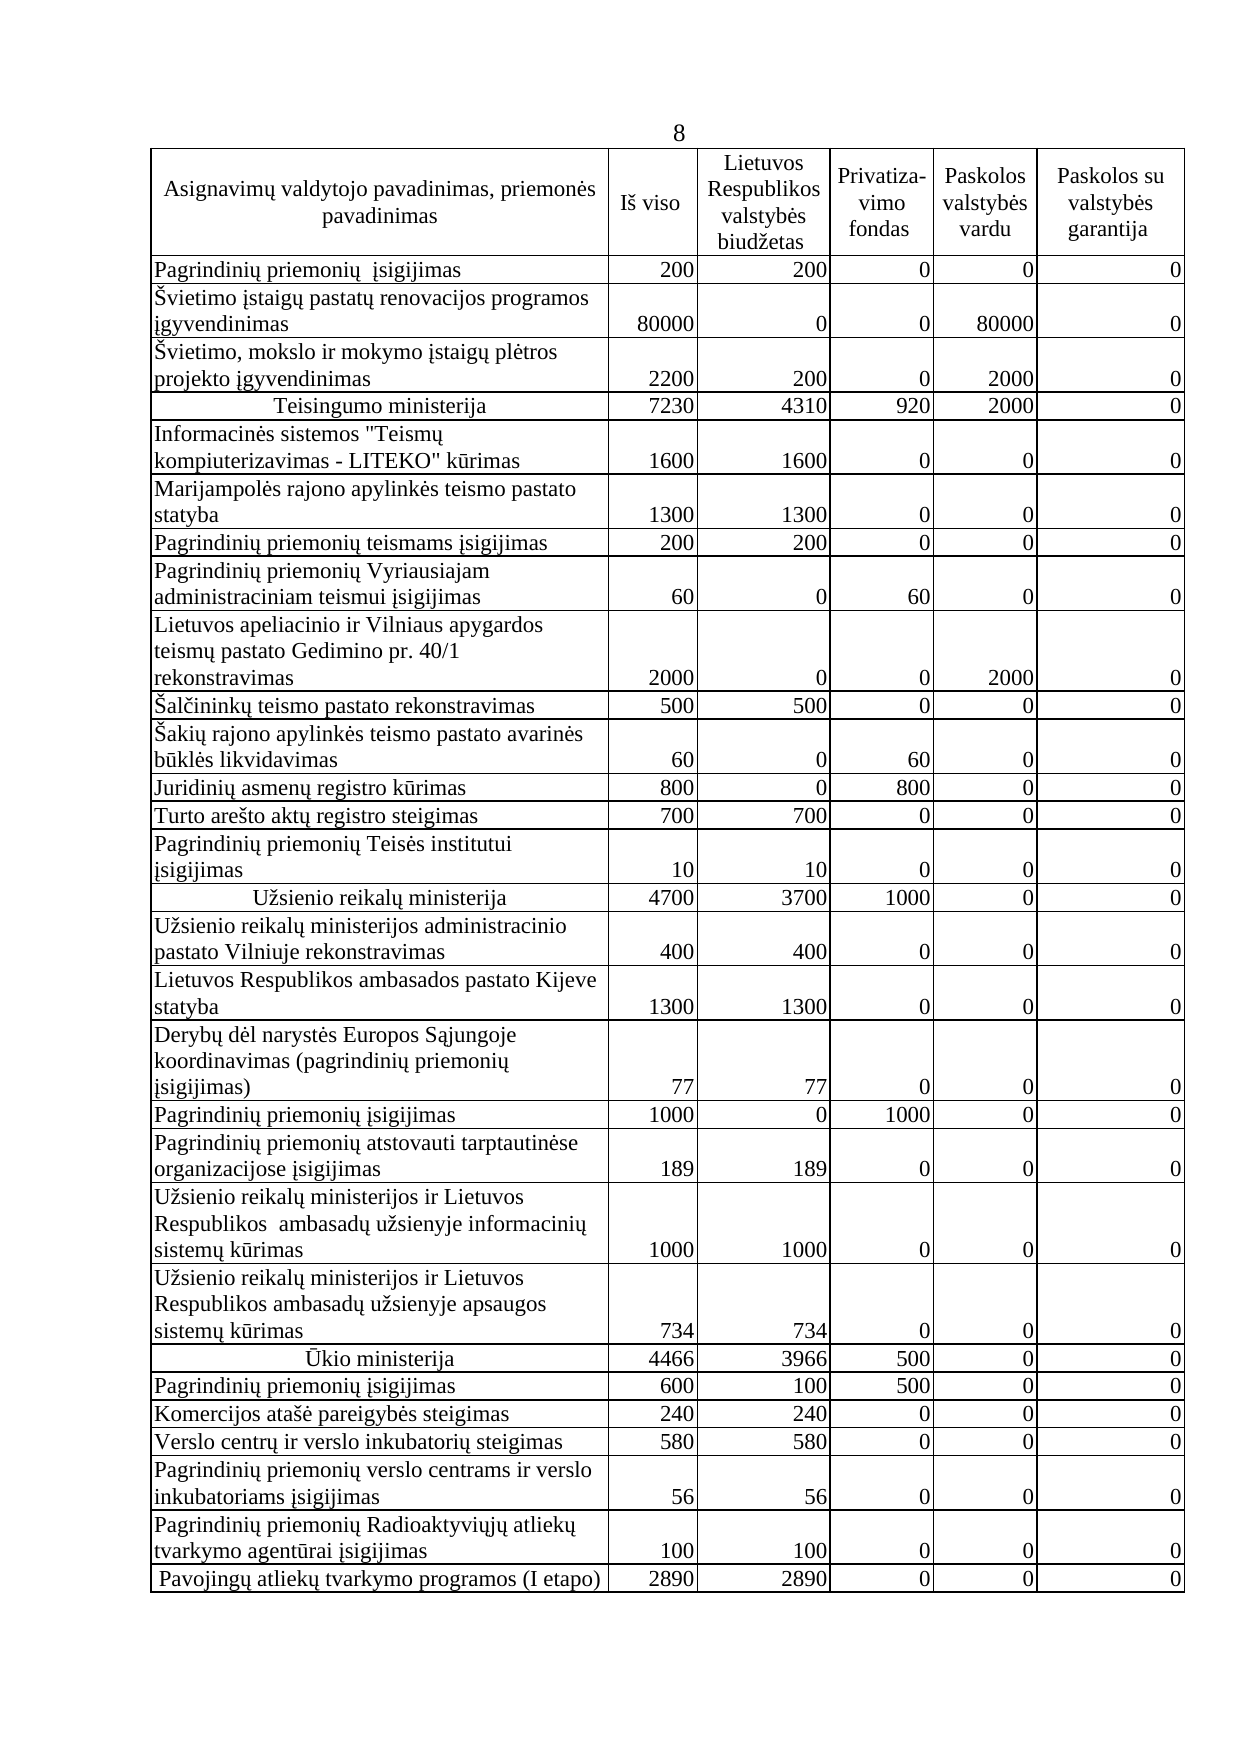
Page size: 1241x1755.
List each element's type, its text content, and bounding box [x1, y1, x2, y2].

table_cell 0 [831, 802, 933, 828]
table_cell 0 [831, 1183, 933, 1262]
table_cell 0 [1038, 1264, 1184, 1343]
table_cell 200 [698, 256, 829, 282]
table_cell 0 [831, 1264, 933, 1343]
table_cell Užsienio reikalų ministerijos administracinio pastato Vilniuje rekonstravimas [152, 912, 608, 965]
table_cell 0 [1038, 1565, 1184, 1591]
table_cell 0 [831, 611, 933, 690]
table_cell 10 [698, 830, 829, 883]
table_cell 0 [1038, 475, 1184, 527]
table_cell 0 [934, 1401, 1036, 1427]
table_cell 1000 [831, 884, 933, 911]
table_cell 0 [1038, 338, 1184, 391]
table_cell 0 [934, 1373, 1036, 1399]
table_cell 0 [1038, 557, 1184, 610]
table_cell 0 [1038, 529, 1184, 555]
table_cell Juridinių asmenų registro kūrimas [152, 774, 608, 800]
table_cell Šalčininkų teismo pastato rekonstravimas [152, 692, 608, 718]
table_cell 0 [934, 830, 1036, 883]
table_cell 1600 [609, 421, 697, 473]
table_cell 0 [934, 1565, 1036, 1591]
table_cell 0 [1038, 1428, 1184, 1455]
table_cell 56 [698, 1456, 829, 1509]
table_cell 60 [609, 720, 697, 772]
table_cell 0 [831, 1401, 933, 1427]
table_cell Pagrindinių priemonių įsigijimas [152, 256, 608, 282]
table_cell 0 [934, 692, 1036, 718]
table_cell 10 [609, 830, 697, 883]
table_cell 100 [698, 1373, 829, 1399]
table_cell 0 [831, 1565, 933, 1591]
table_cell 0 [934, 1264, 1036, 1343]
table_cell 240 [698, 1401, 829, 1427]
table_cell 0 [1038, 1456, 1184, 1509]
table_cell Ūkio ministerija [152, 1345, 608, 1371]
table_cell 500 [698, 692, 829, 718]
table_cell Informacinės sistemos "Teismų kompiuterizavimas - LITEKO" kūrimas [152, 421, 608, 473]
table_cell 77 [609, 1021, 697, 1100]
table_cell Lietuvos Respublikos ambasados pastato Kijeve statyba [152, 966, 608, 1019]
table_cell 0 [934, 1129, 1036, 1182]
table_cell 4466 [609, 1345, 697, 1371]
table_cell Užsienio reikalų ministerija [152, 884, 608, 911]
table_cell 0 [934, 1511, 1036, 1563]
table_cell Teisingumo ministerija [152, 393, 608, 419]
table_cell 0 [934, 1428, 1036, 1455]
table_cell 0 [934, 557, 1036, 610]
table_cell Pagrindinių priemonių teismams įsigijimas [152, 529, 608, 555]
table_cell 0 [934, 884, 1036, 911]
table_cell 0 [1038, 720, 1184, 772]
table_cell 0 [831, 830, 933, 883]
table_cell 0 [1038, 884, 1184, 911]
table_cell 400 [698, 912, 829, 965]
table_cell 3700 [698, 884, 829, 911]
table_cell 800 [609, 774, 697, 800]
table_cell 0 [1038, 692, 1184, 718]
table_cell Pavojingų atliekų tvarkymo programos (I etapo) [152, 1565, 608, 1591]
table_cell Pagrindinių priemonių Teisės institutui įsigijimas [152, 830, 608, 883]
table_cell 0 [1038, 1183, 1184, 1262]
table_cell 0 [831, 1456, 933, 1509]
table_cell 80000 [934, 284, 1036, 337]
table_cell 0 [1038, 830, 1184, 883]
table_cell 0 [1038, 1129, 1184, 1182]
table_cell 0 [934, 802, 1036, 828]
table_cell 0 [1038, 1401, 1184, 1427]
table_cell 2000 [934, 611, 1036, 690]
table_cell 0 [698, 774, 829, 800]
table_cell 1300 [698, 966, 829, 1019]
table_cell 0 [934, 1456, 1036, 1509]
table_header Lietuvos Respublikos valstybės biudžetas [698, 149, 829, 254]
table_cell 0 [831, 284, 933, 337]
table_cell 0 [1038, 421, 1184, 473]
table_cell Švietimo įstaigų pastatų renovacijos programos įgyvendinimas [152, 284, 608, 337]
table_cell 500 [831, 1373, 933, 1399]
table_cell 0 [1038, 393, 1184, 419]
table_cell 0 [698, 1101, 829, 1128]
table_cell 700 [698, 802, 829, 828]
table_cell 0 [698, 611, 829, 690]
table_cell 60 [609, 557, 697, 610]
table_cell 0 [1038, 1021, 1184, 1100]
table_cell 800 [831, 774, 933, 800]
table_header Iš viso [609, 149, 697, 254]
table_cell Užsienio reikalų ministerijos ir Lietuvos Respublikos ambasadų užsienyje informacinių sistemų kūrimas [152, 1183, 608, 1262]
table_cell 580 [609, 1428, 697, 1455]
table_cell 0 [934, 1183, 1036, 1262]
table_cell 920 [831, 393, 933, 419]
table_cell 0 [831, 338, 933, 391]
table_cell 0 [1038, 1373, 1184, 1399]
table_cell 240 [609, 1401, 697, 1427]
table_cell 2200 [609, 338, 697, 391]
table_cell Komercijos atašė pareigybės steigimas [152, 1401, 608, 1427]
table_cell 0 [831, 529, 933, 555]
table_cell 0 [831, 1428, 933, 1455]
table_cell 0 [698, 284, 829, 337]
table_cell 1300 [698, 475, 829, 527]
table_cell 200 [609, 529, 697, 555]
table_cell 0 [831, 475, 933, 527]
table_cell 4700 [609, 884, 697, 911]
table_cell 0 [1038, 966, 1184, 1019]
table_cell 0 [934, 1021, 1036, 1100]
table_cell 0 [1038, 802, 1184, 828]
table_cell 7230 [609, 393, 697, 419]
table_cell 1000 [698, 1183, 829, 1262]
table_cell 2890 [609, 1565, 697, 1591]
table_cell 0 [831, 1129, 933, 1182]
table_cell Marijampolės rajono apylinkės teismo pastato statyba [152, 475, 608, 527]
table_cell 0 [934, 720, 1036, 772]
table_cell 2000 [609, 611, 697, 690]
table_cell Verslo centrų ir verslo inkubatorių steigimas [152, 1428, 608, 1455]
table_cell 200 [609, 256, 697, 282]
table_cell 734 [698, 1264, 829, 1343]
table_cell 1000 [609, 1101, 697, 1128]
table_cell 580 [698, 1428, 829, 1455]
table_cell Turto arešto aktų registro steigimas [152, 802, 608, 828]
table_cell 0 [934, 774, 1036, 800]
table_cell 189 [609, 1129, 697, 1182]
table_cell 400 [609, 912, 697, 965]
table_cell Užsienio reikalų ministerijos ir Lietuvos Respublikos ambasadų užsienyje apsaugos sistemų kūrimas [152, 1264, 608, 1343]
table_cell Pagrindinių priemonių įsigijimas [152, 1101, 608, 1128]
table_cell 0 [831, 912, 933, 965]
table_cell 0 [831, 1021, 933, 1100]
table_cell 0 [1038, 912, 1184, 965]
table_header Paskolos valstybės vardu [934, 149, 1036, 254]
table_cell 1300 [609, 475, 697, 527]
table_cell Pagrindinių priemonių Radioaktyviųjų atliekų tvarkymo agentūrai įsigijimas [152, 1511, 608, 1563]
table_cell Pagrindinių priemonių Vyriausiajam administraciniam teismui įsigijimas [152, 557, 608, 610]
table_cell 100 [609, 1511, 697, 1563]
table_cell 0 [1038, 284, 1184, 337]
table_cell 0 [831, 256, 933, 282]
table_cell 200 [698, 529, 829, 555]
table_cell Lietuvos apeliacinio ir Vilniaus apygardos teismų pastato Gedimino pr. 40/1 rekonstravimas [152, 611, 608, 690]
table_cell Derybų dėl narystės Europos Sąjungoje koordinavimas (pagrindinių priemonių įsigijimas) [152, 1021, 608, 1100]
table_cell 734 [609, 1264, 697, 1343]
table_cell 0 [1038, 1345, 1184, 1371]
table_cell Pagrindinių priemonių atstovauti tarptautinėse organizacijose įsigijimas [152, 1129, 608, 1182]
table_cell 0 [831, 966, 933, 1019]
table_cell Pagrindinių priemonių verslo centrams ir verslo inkubatoriams įsigijimas [152, 1456, 608, 1509]
table_cell 0 [1038, 1511, 1184, 1563]
table_cell 0 [934, 529, 1036, 555]
table_cell 0 [934, 966, 1036, 1019]
table_cell 80000 [609, 284, 697, 337]
table_cell 60 [831, 557, 933, 610]
table_cell 0 [1038, 774, 1184, 800]
table_header Paskolos su valstybės garantija [1038, 149, 1184, 254]
table_cell 1000 [831, 1101, 933, 1128]
table_cell 2890 [698, 1565, 829, 1591]
table_cell 56 [609, 1456, 697, 1509]
table_cell 100 [698, 1511, 829, 1563]
table_cell 500 [609, 692, 697, 718]
table_cell 4310 [698, 393, 829, 419]
table_cell 0 [1038, 256, 1184, 282]
table_cell 700 [609, 802, 697, 828]
table_cell 0 [934, 475, 1036, 527]
table_cell 0 [831, 1511, 933, 1563]
table_cell Šakių rajono apylinkės teismo pastato avarinės būklės likvidavimas [152, 720, 608, 772]
table_cell Pagrindinių priemonių įsigijimas [152, 1373, 608, 1399]
table_cell 500 [831, 1345, 933, 1371]
table_cell 1300 [609, 966, 697, 1019]
table_cell 0 [1038, 611, 1184, 690]
table_cell Švietimo, mokslo ir mokymo įstaigų plėtros projekto įgyvendinimas [152, 338, 608, 391]
table_cell 200 [698, 338, 829, 391]
table_cell 3966 [698, 1345, 829, 1371]
table_cell 0 [698, 557, 829, 610]
table_cell 0 [934, 1101, 1036, 1128]
table_cell 60 [831, 720, 933, 772]
table_cell 0 [698, 720, 829, 772]
table_cell 189 [698, 1129, 829, 1182]
table_cell 0 [934, 421, 1036, 473]
table_cell 600 [609, 1373, 697, 1399]
table_header Asignavimų valdytojo pavadinimas, priemonės pavadinimas [152, 149, 608, 254]
table_cell 1000 [609, 1183, 697, 1262]
table_cell 0 [1038, 1101, 1184, 1128]
table_header Privatiza-vimo fondas [831, 149, 933, 254]
table_cell 77 [698, 1021, 829, 1100]
table_cell 0 [831, 421, 933, 473]
table_cell 0 [934, 256, 1036, 282]
table_cell 1600 [698, 421, 829, 473]
table_cell 0 [831, 692, 933, 718]
table_cell 2000 [934, 338, 1036, 391]
table_cell 0 [934, 912, 1036, 965]
table_cell 0 [934, 1345, 1036, 1371]
table_cell 2000 [934, 393, 1036, 419]
